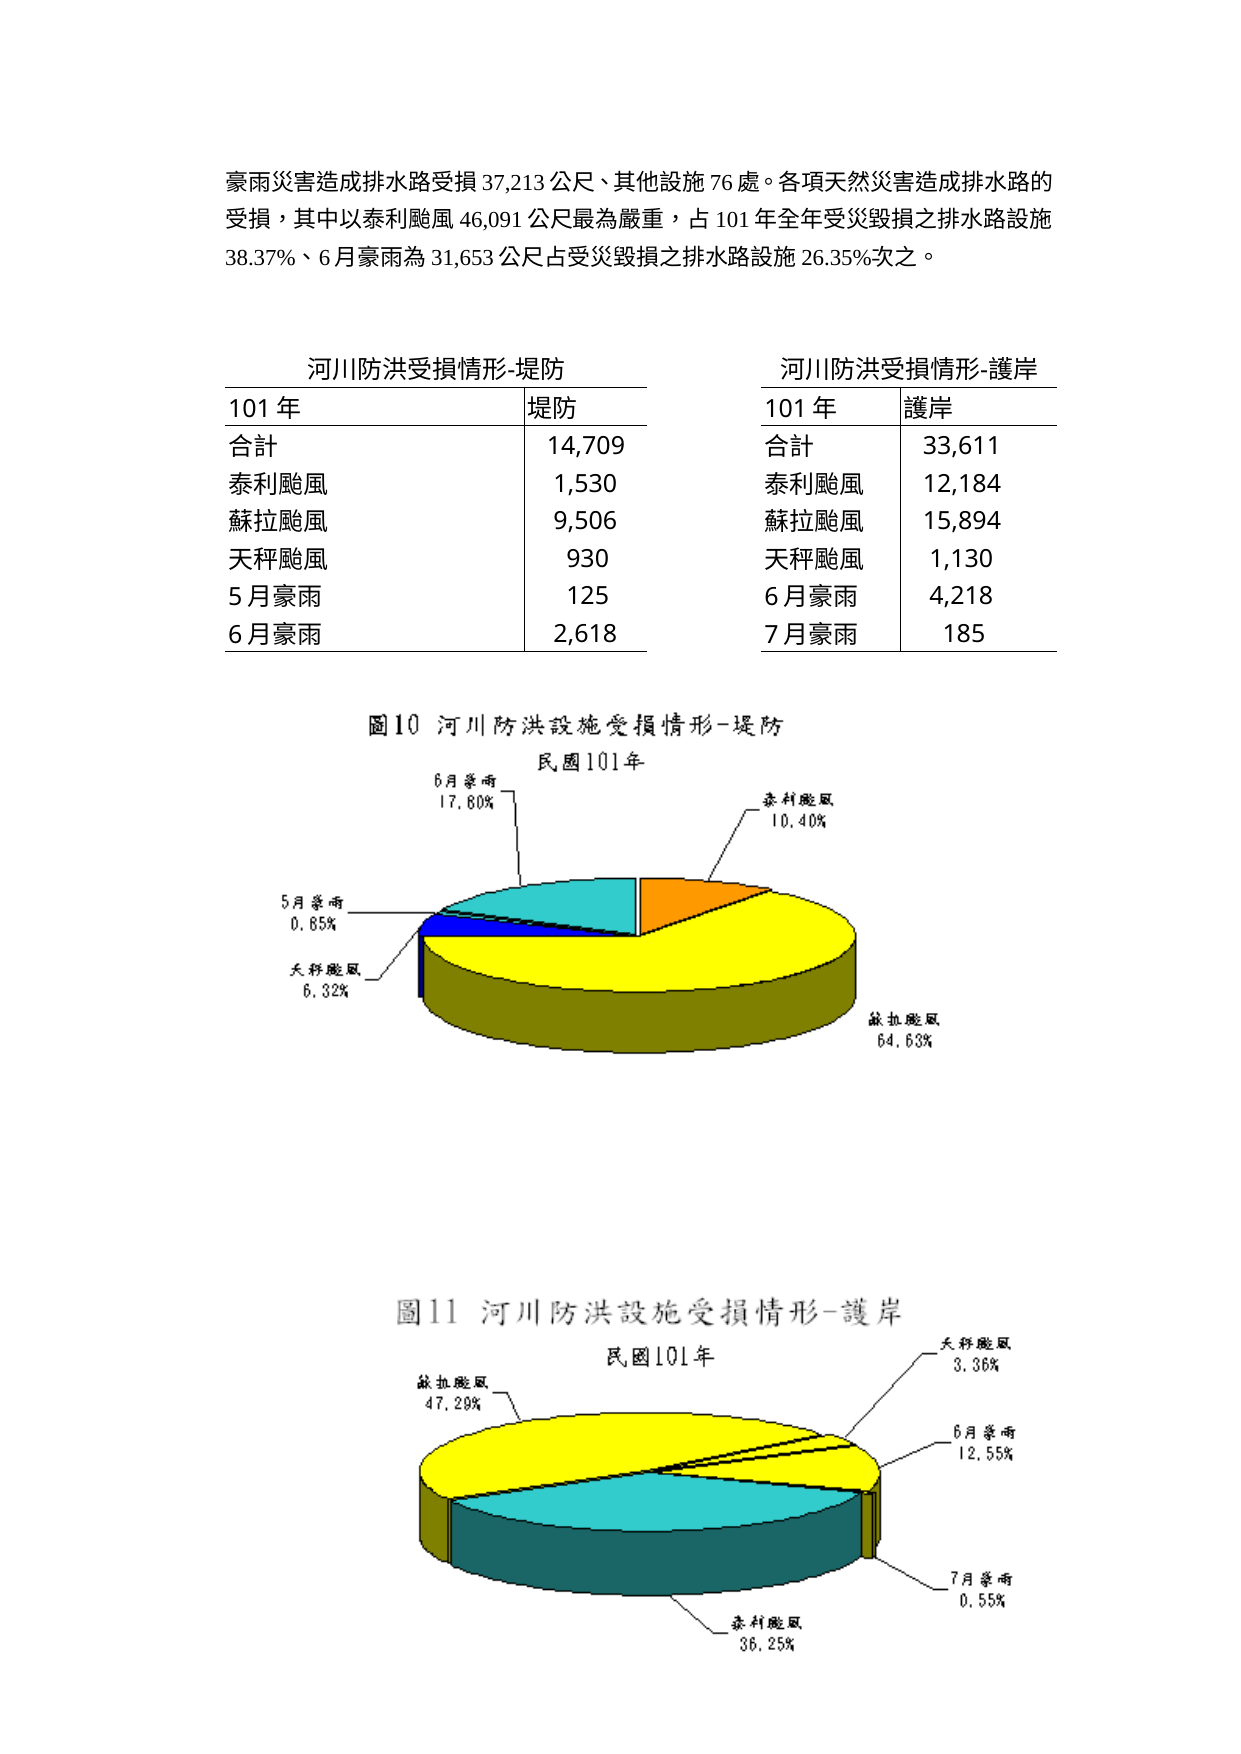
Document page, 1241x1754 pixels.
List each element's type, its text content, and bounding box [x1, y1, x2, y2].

table_cell [647, 576, 761, 614]
table_cell [647, 501, 761, 539]
table_cell 185 [901, 614, 1057, 651]
table_cell [1057, 614, 1171, 651]
table_cell 蘇拉颱風 [225, 501, 524, 539]
table_cell [647, 1248, 761, 1273]
table_cell [900, 1051, 1057, 1084]
table_cell [1057, 387, 1171, 425]
table_cell [1118, 1445, 1171, 1478]
table_cell [900, 1117, 1057, 1149]
table_cell [980, 887, 1057, 920]
table_cell [900, 1182, 1057, 1215]
table_cell [524, 1215, 647, 1248]
table_cell [761, 1150, 900, 1182]
table_cell 9,506 [525, 501, 647, 539]
text 豪雨災害造成排水路受損37,213公尺、其他設施76處。各項天然災害造成排水路的受損，其中以泰利颱風46,091公尺最為嚴重，占101年全年受災毀損之排水路設施38.37%、6月豪雨為31,653公尺占受災毀損之排水路設施26.35%次之。 [225, 162, 1053, 274]
table_cell [1057, 425, 1171, 464]
table_cell [647, 539, 761, 576]
table_cell 堤防 [525, 388, 647, 425]
table_cell [980, 789, 1057, 821]
table_cell [980, 985, 1057, 1018]
table_cell [1057, 576, 1171, 614]
table_cell 泰利颱風 [761, 464, 900, 501]
table_cell [1118, 1544, 1171, 1576]
table_cell [225, 1511, 254, 1543]
table_cell [225, 1182, 524, 1215]
table_cell [761, 1065, 900, 1084]
table_cell [1057, 1215, 1171, 1248]
table_cell [900, 1150, 1057, 1182]
table_cell [647, 1182, 761, 1215]
table_cell [1057, 501, 1171, 539]
table_cell 101年 [761, 388, 900, 425]
table_cell [900, 1084, 1057, 1117]
table_cell [980, 821, 1057, 854]
table_cell 合計 [761, 426, 900, 464]
table_cell [1118, 1478, 1171, 1511]
table_cell 101年 [225, 388, 524, 425]
table_cell [225, 1445, 254, 1478]
table_cell [980, 854, 1057, 887]
table_cell 6月豪雨 [761, 576, 900, 614]
picture [254, 1273, 1117, 1717]
table_cell 6月豪雨 [225, 614, 524, 651]
table_cell [225, 887, 231, 920]
table_cell [1057, 690, 1171, 788]
table_cell [225, 1347, 254, 1379]
table_cell [1118, 1412, 1171, 1445]
table_cell [1057, 789, 1171, 821]
table_cell [761, 1215, 900, 1248]
table_cell [1057, 1051, 1171, 1084]
table_cell [524, 1150, 647, 1182]
table_cell 12,184 [901, 464, 1057, 501]
table_header 河川防洪受損情形-堤防 [225, 349, 647, 387]
table_cell 天秤颱風 [225, 539, 524, 576]
table_header [647, 349, 761, 387]
table_cell [225, 821, 231, 854]
table_cell [225, 1248, 524, 1347]
table_cell 4,218 [901, 576, 1057, 614]
table_cell [900, 1248, 1057, 1273]
table_cell [1057, 464, 1171, 501]
table_cell [980, 920, 1057, 953]
table_cell [225, 1051, 524, 1084]
table_cell [647, 387, 761, 425]
table_cell [1057, 953, 1171, 985]
table_cell [1057, 1182, 1171, 1215]
table_cell [900, 690, 1057, 788]
table_cell [225, 1150, 524, 1182]
table_cell [524, 1084, 647, 1117]
table_cell [1057, 920, 1171, 953]
table_cell [647, 425, 761, 464]
table_cell 125 [525, 576, 647, 614]
picture [231, 691, 980, 1065]
table_cell [1118, 1380, 1171, 1412]
table_cell [225, 1084, 524, 1117]
table_cell [1057, 651, 1171, 690]
table_cell [647, 651, 761, 690]
table_cell [1057, 1117, 1171, 1149]
table_cell [900, 652, 1057, 690]
table_cell [647, 464, 761, 501]
table_cell 2,618 [525, 614, 647, 651]
table_cell [900, 1215, 1057, 1248]
table_cell [225, 1380, 254, 1412]
table_cell 蘇拉颱風 [761, 501, 900, 539]
table_cell [225, 1117, 524, 1149]
table_cell [225, 1576, 254, 1609]
table_cell [1057, 985, 1171, 1018]
table_cell [647, 1084, 761, 1117]
table_cell [1057, 854, 1171, 887]
table_cell [647, 1065, 761, 1084]
table_cell [1057, 1018, 1171, 1051]
table_cell [761, 1248, 900, 1273]
table_cell [524, 652, 647, 690]
table_cell [225, 1215, 524, 1248]
table_cell [647, 1150, 761, 1182]
table_cell 合計 [225, 426, 524, 464]
table_cell [225, 1478, 254, 1511]
table_cell 1,130 [901, 539, 1057, 576]
table_cell [225, 652, 524, 690]
table_cell [1057, 1248, 1171, 1347]
table_cell [1118, 1576, 1171, 1609]
table_cell [1057, 1084, 1171, 1117]
table_cell [761, 652, 900, 690]
table_cell [524, 1182, 647, 1215]
table_cell [647, 1215, 761, 1248]
table_header [1057, 349, 1171, 387]
table_cell [225, 920, 231, 953]
table_cell 護岸 [901, 388, 1057, 425]
table_cell [1057, 539, 1171, 576]
table_cell [647, 1117, 761, 1149]
table_cell [225, 953, 231, 985]
table_cell [524, 1117, 647, 1149]
table_cell 7月豪雨 [761, 614, 900, 651]
table_header 河川防洪受損情形-護岸 [761, 349, 1057, 387]
table_cell 1,530 [525, 464, 647, 501]
table_cell [761, 1117, 900, 1149]
table_cell [225, 789, 231, 821]
table_cell 930 [525, 539, 647, 576]
table_cell [225, 690, 524, 788]
table_cell [647, 614, 761, 651]
table_cell [1057, 1150, 1171, 1182]
table_cell 15,894 [901, 501, 1057, 539]
table_cell [1057, 887, 1171, 920]
table_cell [1118, 1511, 1171, 1543]
table_cell 33,611 [901, 426, 1057, 464]
table_cell [225, 1018, 231, 1051]
table_cell [1118, 1347, 1171, 1379]
table_cell [761, 1084, 900, 1117]
table_cell [761, 1182, 900, 1215]
table_header [228, 1276, 254, 1309]
table_cell [980, 1018, 1057, 1051]
table_cell [225, 985, 231, 1018]
table_cell 14,709 [525, 426, 647, 464]
table_cell [225, 854, 231, 887]
table_cell [524, 1248, 647, 1273]
table_cell [225, 1412, 254, 1445]
table_cell [524, 1065, 647, 1084]
table_cell [1057, 821, 1171, 854]
table_cell [225, 1544, 254, 1576]
table_cell [980, 953, 1057, 985]
table_cell 天秤颱風 [761, 539, 900, 576]
table_cell 5月豪雨 [225, 576, 524, 614]
table_cell 泰利颱風 [225, 464, 524, 501]
